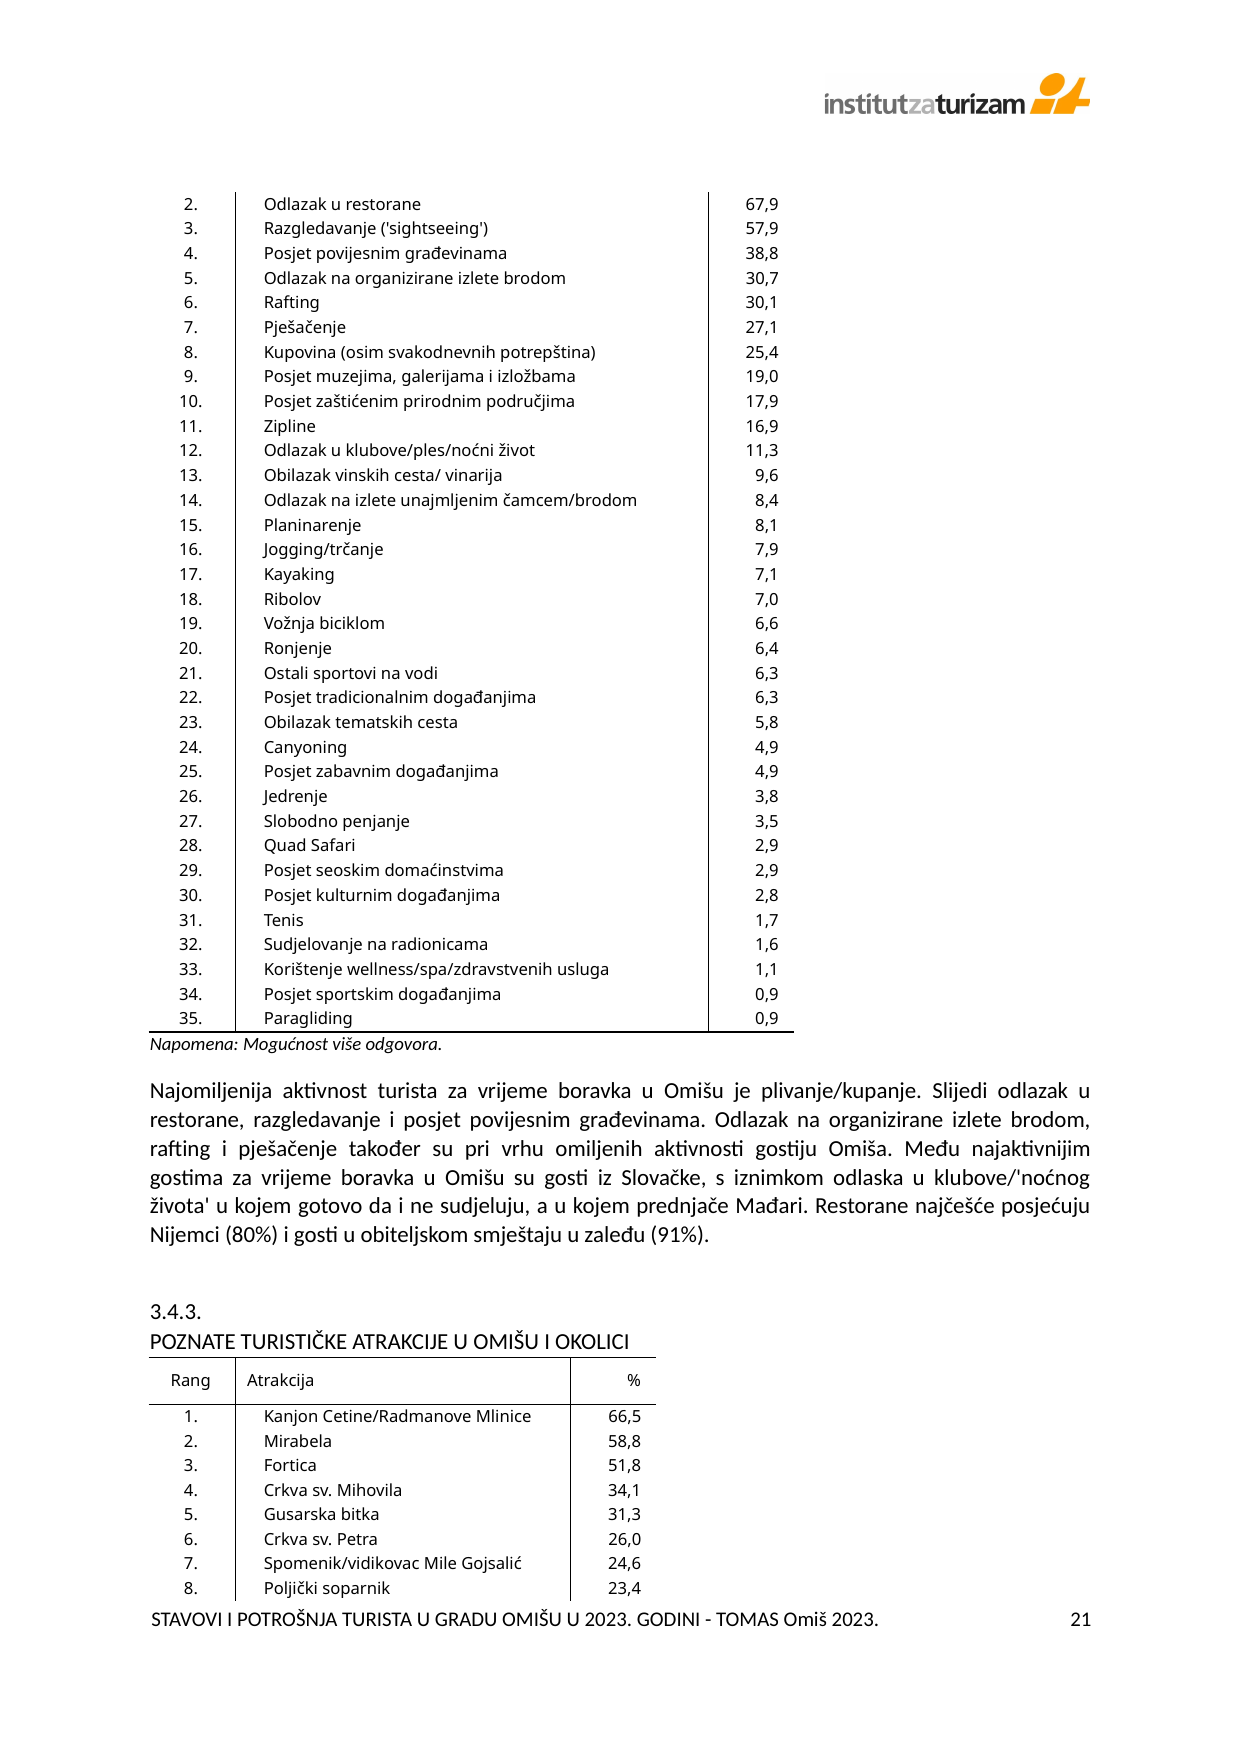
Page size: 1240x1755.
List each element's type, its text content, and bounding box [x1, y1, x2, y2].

table_cell 25. [149, 760, 235, 784]
table_cell 9. [149, 365, 235, 389]
table_header % [571, 1358, 656, 1404]
table_cell Planinarenje [236, 513, 708, 538]
table_cell 1,6 [709, 933, 794, 957]
table_cell 5. [149, 266, 235, 291]
table_cell Quad Safari [236, 834, 708, 858]
table_cell 34. [149, 982, 235, 1007]
table_cell 67,9 [709, 192, 794, 217]
table_cell 3. [149, 217, 235, 241]
table_cell Slobodno penjanje [236, 809, 708, 834]
table_cell Posjet zabavnim događanjima [236, 760, 708, 784]
table_cell 1. [149, 1405, 235, 1429]
table_cell 25,4 [709, 340, 794, 365]
table_cell 1,7 [709, 908, 794, 933]
table_cell 2,8 [709, 883, 794, 908]
table_cell 1,1 [709, 957, 794, 982]
table_cell 18. [149, 587, 235, 612]
table_cell Posjet seoskim domaćinstvima [236, 859, 708, 883]
table_cell 5,8 [709, 710, 794, 735]
table_cell 16,9 [709, 414, 794, 439]
table_cell 3. [149, 1454, 235, 1478]
table_cell 21. [149, 661, 235, 686]
table_cell Posjet tradicionalnim događanjima [236, 686, 708, 710]
table_cell 32. [149, 933, 235, 957]
table_header Rang [149, 1358, 235, 1404]
table_cell 24,6 [571, 1552, 656, 1576]
table_cell 4,9 [709, 735, 794, 760]
text Napomena: Mogućnost više odgovora. [149, 1032, 1096, 1055]
table_cell Kayaking [236, 562, 708, 587]
text Najomiljenija aktivnost turista za vrijeme boravka u Omišu je plivanje/kupanje. Slijedi odlazak u restorane, razgledavanje i posjet povijesnim građevinama. Odlazak na organizirane izlete brodom, rafting i pješačenje također su pri vrhu omiljenih aktivnosti gostiju Omiša. Među najaktivnijim gostima za vrijeme boravka u Omišu su gosti iz Slovačke, s iznimkom odlaska u klubove/'noćnog života' u kojem gotovo da i ne sudjeluju, a u kojem prednjače Mađari. Restorane najčešće posjećuju Nijemci (80%) i gosti u obiteljskom smještaju u zaleđu (91%). [149, 1076, 1092, 1248]
table_cell Jedrenje [236, 785, 708, 809]
table_cell Ribolov [236, 587, 708, 612]
table_cell 4,9 [709, 760, 794, 784]
table_cell Fortica [236, 1454, 570, 1478]
table_cell Jogging/trčanje [236, 538, 708, 562]
table_cell 34,1 [571, 1479, 656, 1503]
table_cell 22. [149, 686, 235, 710]
table_cell 35. [149, 1007, 235, 1031]
table_cell 8,4 [709, 488, 794, 513]
table_cell Crkva sv. Mihovila [236, 1479, 570, 1503]
text 3.4.3. [149, 1297, 1092, 1325]
table_cell 38,8 [709, 241, 794, 266]
table_cell Ronjenje [236, 636, 708, 661]
table_cell Pješačenje [236, 315, 708, 340]
table_cell 66,5 [571, 1405, 656, 1429]
table_cell 26,0 [571, 1528, 656, 1552]
table_cell 6. [149, 1528, 235, 1552]
table_cell 20. [149, 636, 235, 661]
table_cell 7,0 [709, 587, 794, 612]
table_cell 9,6 [709, 464, 794, 488]
table_cell 29. [149, 859, 235, 883]
table_cell 7,1 [709, 562, 794, 587]
table_cell Korištenje wellness/spa/zdravstvenih usluga [236, 957, 708, 982]
table_cell 13. [149, 464, 235, 488]
table_cell 27. [149, 809, 235, 834]
table_cell 8. [149, 340, 235, 365]
table_cell 3,8 [709, 785, 794, 809]
table_cell Zipline [236, 414, 708, 439]
table_cell 5. [149, 1503, 235, 1527]
table_cell Obilazak vinskih cesta/ vinarija [236, 464, 708, 488]
table_header Atrakcija [236, 1358, 570, 1404]
table_cell 24. [149, 735, 235, 760]
table_cell 19. [149, 612, 235, 636]
table_cell 6,3 [709, 686, 794, 710]
table_cell Posjet zaštićenim prirodnim područjima [236, 390, 708, 414]
table_cell 11,3 [709, 439, 794, 463]
table_cell 6,3 [709, 661, 794, 686]
table_cell 31. [149, 908, 235, 933]
table_cell 57,9 [709, 217, 794, 241]
table_cell Gusarska bitka [236, 1503, 570, 1527]
table_cell 17,9 [709, 390, 794, 414]
table_cell Posjet kulturnim događanjima [236, 883, 708, 908]
table_cell Canyoning [236, 735, 708, 760]
table_cell Odlazak u restorane [236, 192, 708, 217]
table_cell Obilazak tematskih cesta [236, 710, 708, 735]
table_cell 14. [149, 488, 235, 513]
table_cell 2. [149, 1430, 235, 1454]
table_cell 23,4 [571, 1576, 656, 1601]
table_cell Poljički soparnik [236, 1576, 570, 1601]
table_cell 4. [149, 1479, 235, 1503]
table_cell Ostali sportovi na vodi [236, 661, 708, 686]
table_cell 30,1 [709, 291, 794, 315]
table_cell 30,7 [709, 266, 794, 291]
table_cell 8. [149, 1576, 235, 1601]
table_cell Odlazak na organizirane izlete brodom [236, 266, 708, 291]
table_cell 31,3 [571, 1503, 656, 1527]
table_cell Mirabela [236, 1430, 570, 1454]
table_cell 7,9 [709, 538, 794, 562]
table_cell Crkva sv. Petra [236, 1528, 570, 1552]
table_cell Paragliding [236, 1007, 708, 1031]
table_cell Posjet muzejima, galerijama i izložbama [236, 365, 708, 389]
table_cell Razgledavanje ('sightseeing') [236, 217, 708, 241]
table_cell Vožnja biciklom [236, 612, 708, 636]
table_cell 26. [149, 785, 235, 809]
table_cell 19,0 [709, 365, 794, 389]
table_cell 6. [149, 291, 235, 315]
table_cell 27,1 [709, 315, 794, 340]
table_cell 2,9 [709, 834, 794, 858]
table_cell 2,9 [709, 859, 794, 883]
table_cell 10. [149, 390, 235, 414]
table_cell 7. [149, 315, 235, 340]
table_cell 6,4 [709, 636, 794, 661]
table_cell 0,9 [709, 1007, 794, 1031]
table_cell Kanjon Cetine/Radmanove Mlinice [236, 1405, 570, 1429]
table_cell 3,5 [709, 809, 794, 834]
table_cell 2. [149, 192, 235, 217]
table_cell 51,8 [571, 1454, 656, 1478]
table_cell Posjet povijesnim građevinama [236, 241, 708, 266]
text POZNATE TURISTIČKE ATRAKCIJE U OMIŠU I OKOLICI [149, 1327, 1092, 1355]
table_cell 11. [149, 414, 235, 439]
table_cell 0,9 [709, 982, 794, 1007]
table_cell 12. [149, 439, 235, 463]
table_cell Tenis [236, 908, 708, 933]
table_cell Posjet sportskim događanjima [236, 982, 708, 1007]
table_cell 58,8 [571, 1430, 656, 1454]
table_cell 30. [149, 883, 235, 908]
table_cell Spomenik/vidikovac Mile Gojsalić [236, 1552, 570, 1576]
table_cell 28. [149, 834, 235, 858]
table_cell Kupovina (osim svakodnevnih potrepština) [236, 340, 708, 365]
table_cell 6,6 [709, 612, 794, 636]
table_cell 16. [149, 538, 235, 562]
table_cell 33. [149, 957, 235, 982]
table_cell Odlazak u klubove/ples/noćni život [236, 439, 708, 463]
table_cell 4. [149, 241, 235, 266]
table_cell 15. [149, 513, 235, 538]
table_cell 17. [149, 562, 235, 587]
table_cell 7. [149, 1552, 235, 1576]
table_cell 8,1 [709, 513, 794, 538]
table_cell Odlazak na izlete unajmljenim čamcem/brodom [236, 488, 708, 513]
table_cell Sudjelovanje na radionicama [236, 933, 708, 957]
table_cell 23. [149, 710, 235, 735]
table_cell Rafting [236, 291, 708, 315]
